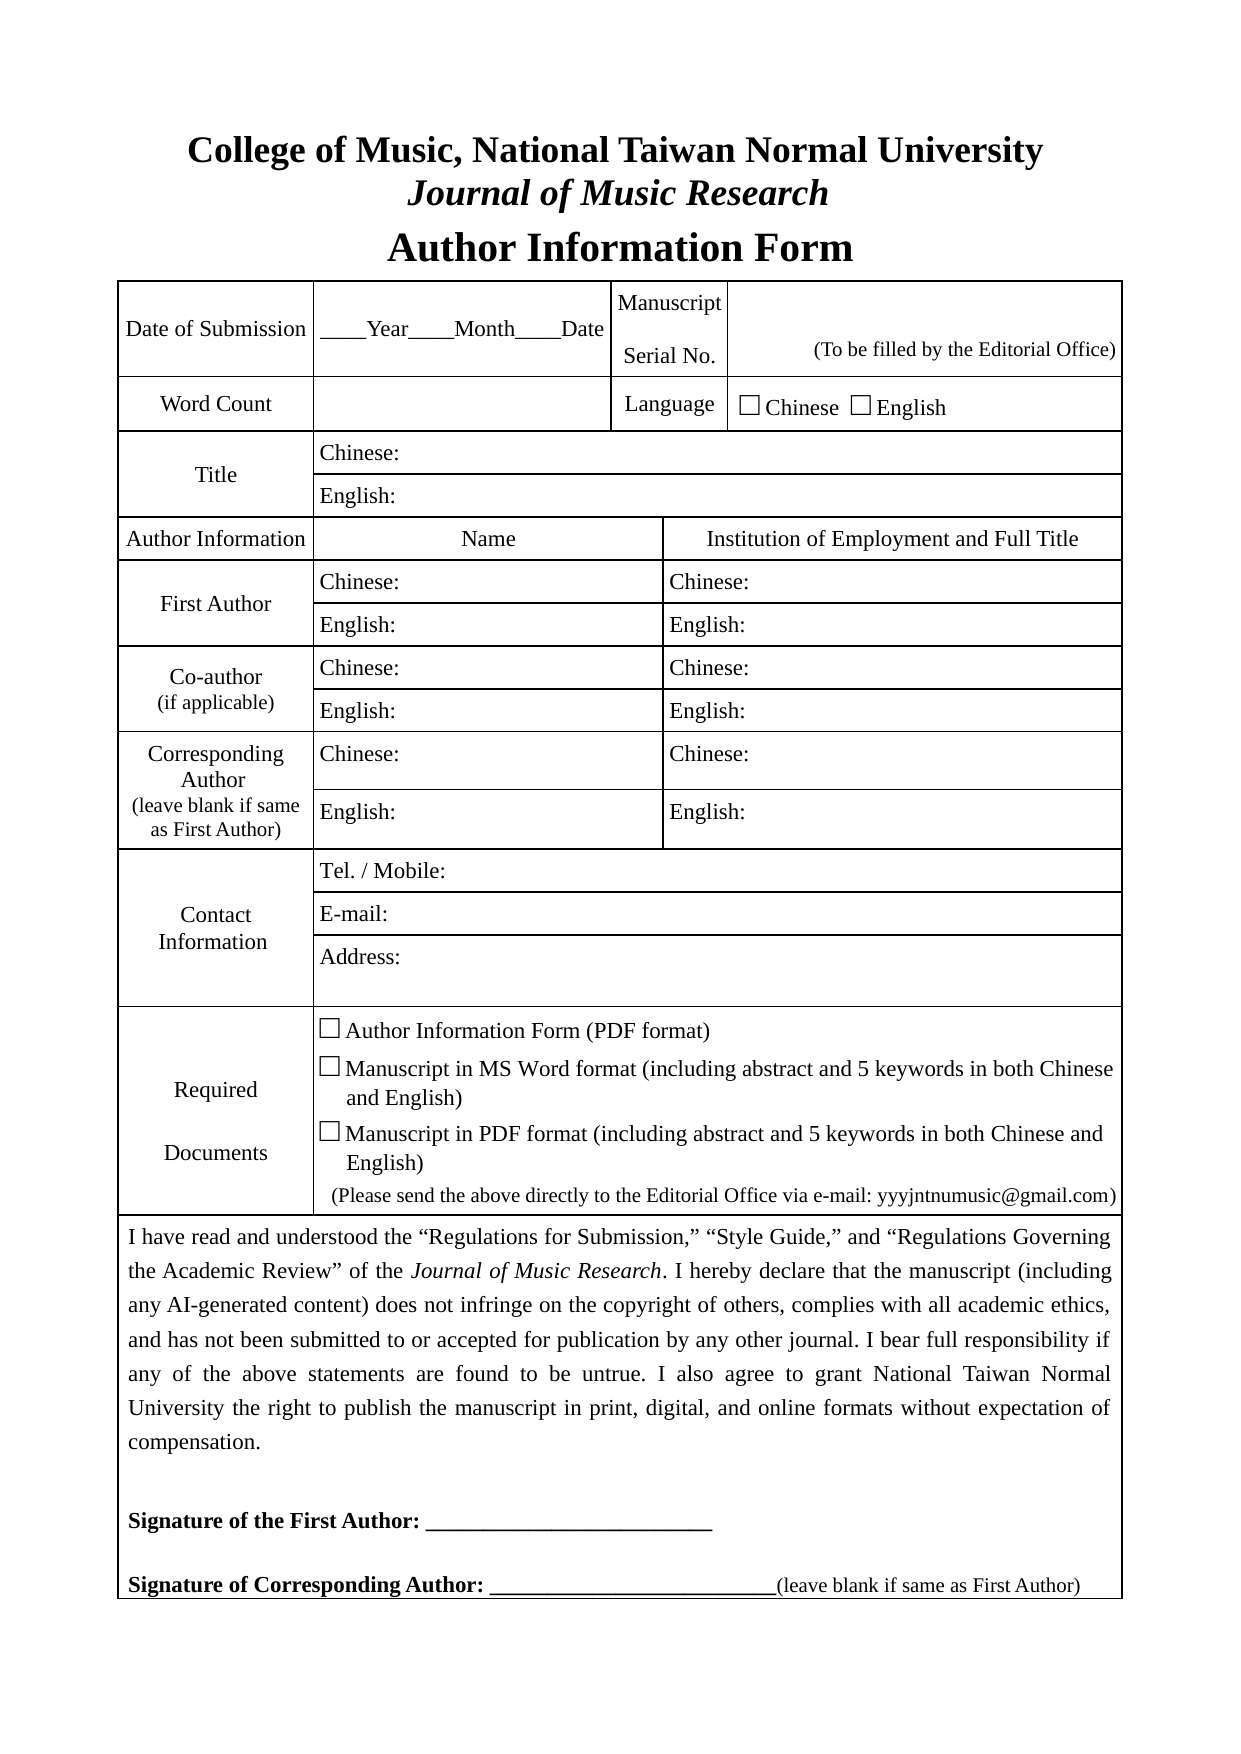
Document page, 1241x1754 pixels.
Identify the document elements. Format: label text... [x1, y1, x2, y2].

table_cell English: [664, 604, 1121, 645]
table_cell Chinese: [314, 561, 662, 602]
table_cell Chinese: [664, 732, 1121, 789]
table_cell First Author [119, 561, 313, 645]
table_cell English: [314, 475, 1121, 516]
table_cell English: [314, 690, 662, 731]
table_cell □ Chinese □ English [728, 377, 1121, 430]
table_cell English: [314, 604, 662, 645]
table_cell English: [314, 790, 662, 848]
table_cell Chinese: [664, 561, 1121, 602]
table_cell Tel. / Mobile: [314, 850, 1121, 891]
table_cell Chinese: [314, 647, 662, 688]
table_cell Co-author (if applicable) [119, 647, 313, 731]
table_header Manuscript Serial No. [612, 282, 727, 376]
table_cell Contact Information [119, 850, 313, 1006]
text College of Music, National Taiwan Normal University Journal of Music Research [118, 127, 1122, 213]
table_cell Chinese: [664, 647, 1121, 688]
table_cell Address: [314, 936, 1121, 1006]
table_cell English: [664, 790, 1121, 848]
table_cell Chinese: [314, 432, 1121, 473]
table_cell □ Author Information Form (PDF format) □ Manuscript in MS Word format (including abstract and 5 keywords in both Chinese and English) □ Manuscript in PDF format (including abstract and 5 keywords in both Chinese and English) (Please send the above directly to the Editorial Office via e-mail: yyyjntnumusic@gmail.com) [314, 1007, 1121, 1214]
table_cell Institution of Employment and Full Title [664, 518, 1121, 559]
table_header ____Year____Month____Date [314, 282, 610, 376]
table_cell [314, 377, 610, 430]
table_cell English: [664, 690, 1121, 731]
table_cell Required Documents [119, 1007, 313, 1214]
table_cell Author Information [119, 518, 313, 559]
text Author Information Form [118, 223, 1122, 271]
table_header (To be filled by the Editorial Office) [728, 282, 1121, 376]
table_cell Language [612, 377, 727, 430]
table_cell Chinese: [314, 732, 662, 789]
table_header Date of Submission [119, 282, 313, 376]
table_cell I have read and understood the “Regulations for Submission,” “Style Guide,” and “Regulations Governing the Academic Review” of the Journal of Music Research. I hereby declare that the manuscript (including any AI-generated content) does not infringe on the copyright of others, complies with all academic ethics, and has not been submitted to or accepted for publication by any other journal. I bear full responsibility if any of the above statements are found to be untrue. I also agree to grant National Taiwan Normal University the right to publish the manuscript in print, digital, and online formats without expectation of compensation. Signature of the First Author: _________________________ Signature of Corresponding Author: _________________________(leave blank if same as First Author) [119, 1216, 1121, 1597]
table_cell Corresponding Author (leave blank if same as First Author) [119, 732, 313, 848]
table_cell Name [314, 518, 662, 559]
table_cell Word Count [119, 377, 313, 430]
table_cell Title [119, 432, 313, 516]
table_cell E-mail: [314, 893, 1121, 934]
